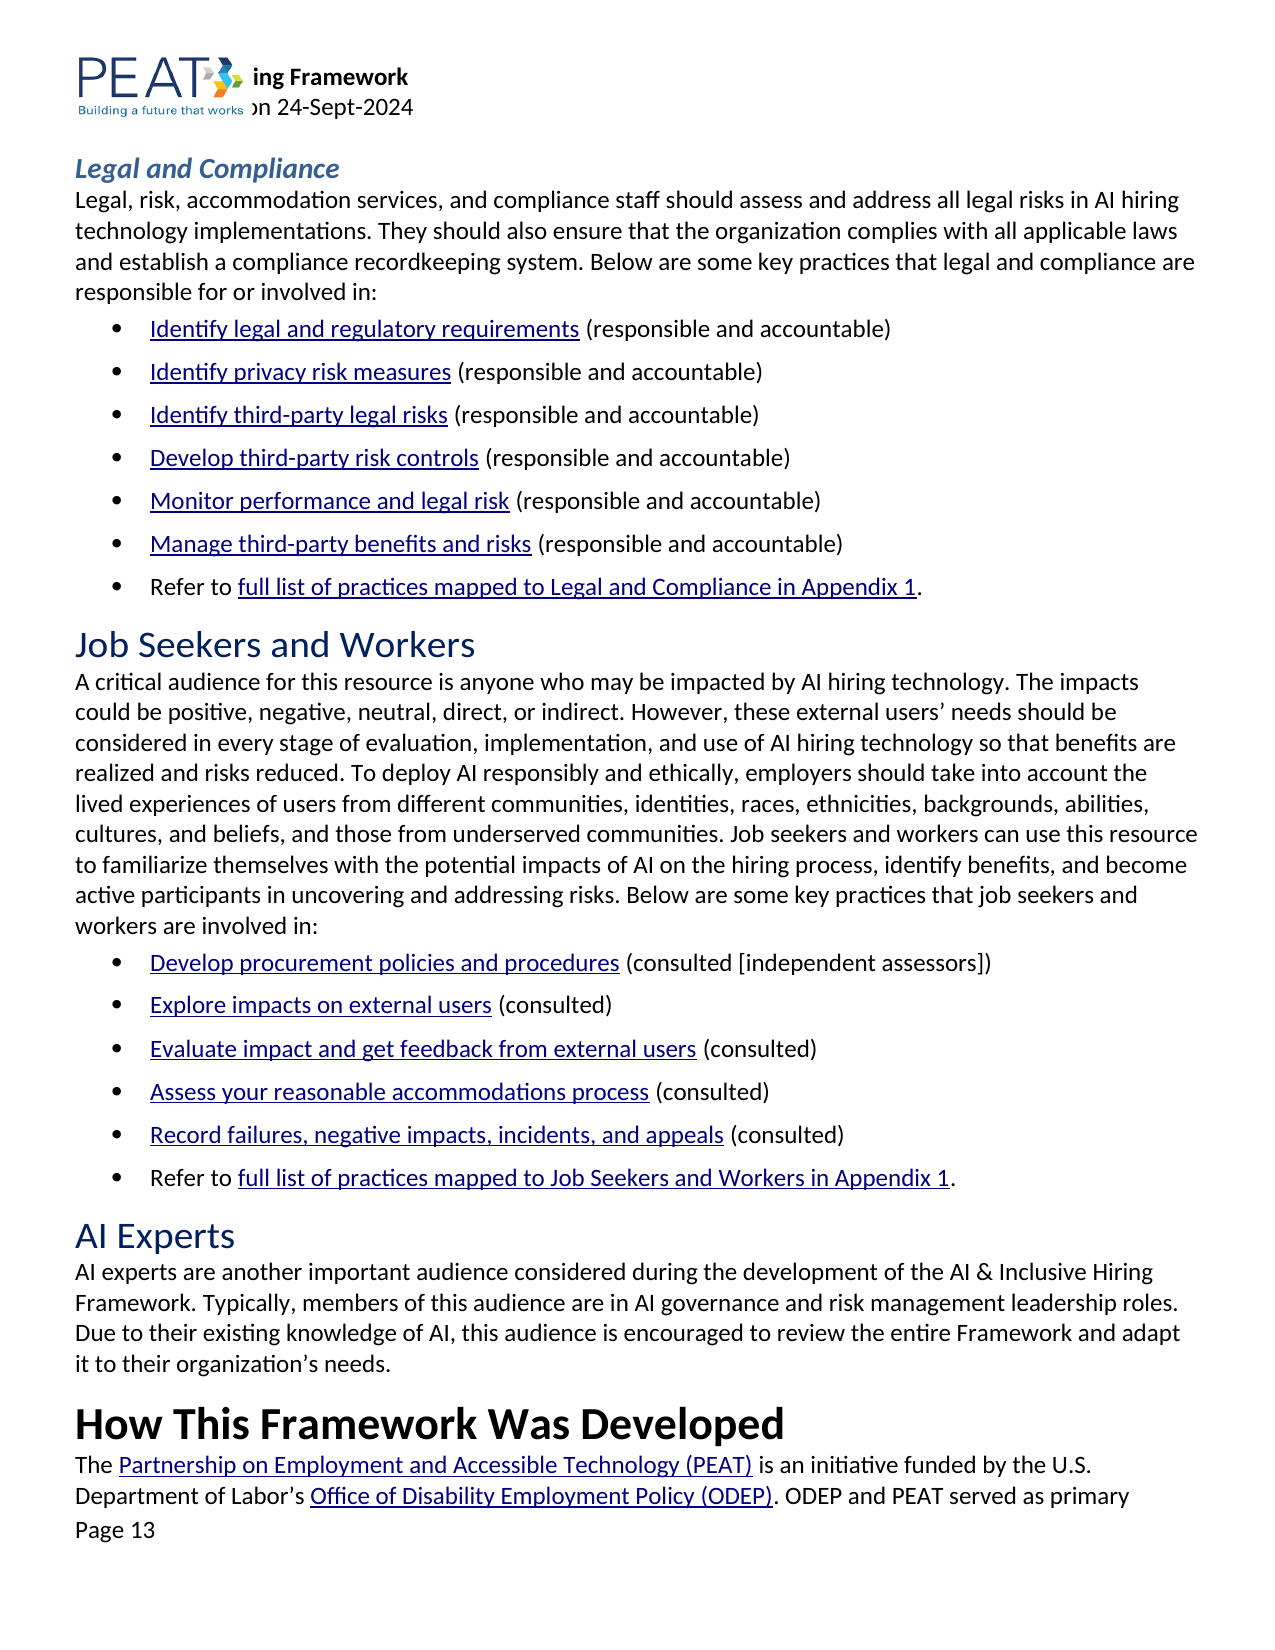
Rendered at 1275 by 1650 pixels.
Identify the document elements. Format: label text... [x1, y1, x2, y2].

list Develop third-party risk controls (responsible and accountable) [112, 442, 1200, 472]
text The Partnership on Employment and Accessible Technology (PEAT) is an initiative funded by the U.S. Department of Labor’s Office of Disability Employment Policy (ODEP). ODEP and PEAT served as primary [75, 1450, 1200, 1511]
list Evaluate impact and get feedback from external users (consulted) [112, 1033, 1200, 1063]
subtitle Legal and Compliance [75, 153, 1200, 184]
subtitle AI Experts [75, 1215, 1200, 1256]
text AI experts are another important audience considered during the development of the AI & Inclusive Hiring Framework. Typically, members of this audience are in AI governance and risk management leadership roles. Due to their existing knowledge of AI, this audience is encouraged to review the entire Framework and adapt it to their organization’s needs. [75, 1256, 1200, 1378]
text A critical audience for this resource is anyone who may be impacted by AI hiring technology. The impacts could be positive, negative, neutral, direct, or indirect. However, these external users’ needs should be considered in every stage of evaluation, implementation, and use of AI hiring technology so that benefits are realized and risks reduced. To deploy AI responsibly and ethically, employers should take into account the lived experiences of users from different communities, identities, races, ethnicities, backgrounds, abilities, cultures, and beliefs, and those from underserved communities. Job seekers and workers can use this resource to familiarize themselves with the potential impacts of AI on the hiring process, identify benefits, and become active participants in uncovering and addressing risks. Below are some key practices that job seekers and workers are involved in: [75, 666, 1200, 940]
list Explore impacts on external users (consulted) [112, 990, 1200, 1020]
list Record failures, negative impacts, incidents, and appeals (consulted) [112, 1119, 1200, 1149]
list Refer to full list of practices mapped to Legal and Compliance in Appendix 1. [112, 571, 1200, 602]
list Develop procurement policies and procedures (consulted [independent assessors]) [112, 947, 1200, 977]
list Monitor performance and legal risk (responsible and accountable) [112, 485, 1200, 516]
subtitle How This Framework Was Developed [75, 1399, 1200, 1450]
subtitle Job Seekers and Workers [75, 624, 1200, 666]
list Identify third-party legal risks (responsible and accountable) [112, 399, 1200, 429]
list Identify legal and regulatory requirements (responsible and accountable) [112, 313, 1200, 343]
list Identify privacy risk measures (responsible and accountable) [112, 356, 1200, 386]
list Refer to full list of practices mapped to Job Seekers and Workers in Appendix 1. [112, 1162, 1200, 1192]
text Legal, risk, accommodation services, and compliance staff should assess and address all legal risks in AI hiring technology implementations. They should also ensure that the organization complies with all applicable laws and establish a compliance recordkeeping system. Below are some key practices that legal and compliance are responsible for or involved in: [75, 184, 1200, 307]
list Assess your reasonable accommodations process (consulted) [112, 1076, 1200, 1106]
list Manage third-party benefits and risks (responsible and accountable) [112, 528, 1200, 558]
